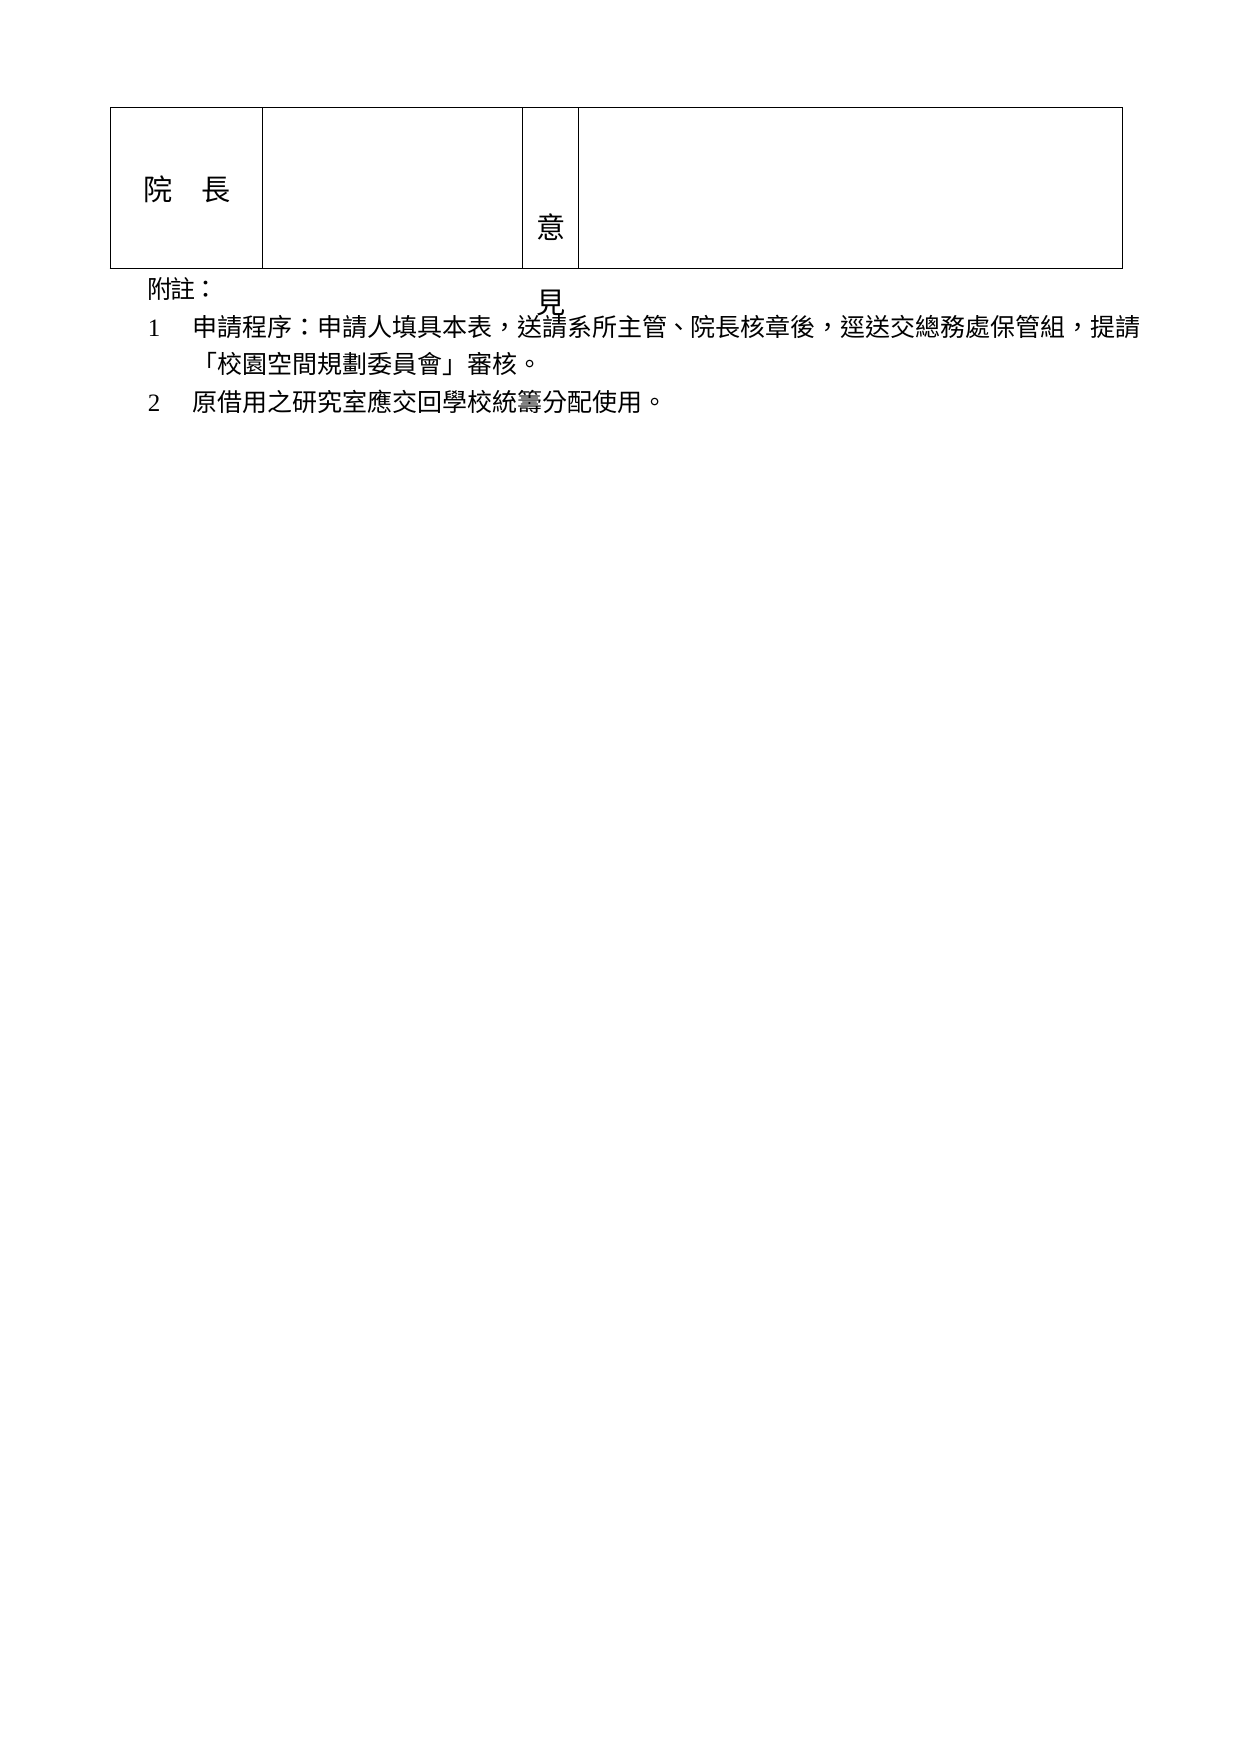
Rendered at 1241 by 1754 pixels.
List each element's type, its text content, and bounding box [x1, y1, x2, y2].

table_cell [579, 108, 1122, 268]
text 附註： [148, 269, 1140, 307]
list 申請程序：申請人填具本表，送請系所主管、院長核章後，逕送交總務處保管組，提請「校園空間規劃委員會」審核。 [148, 307, 1140, 382]
table_cell [263, 108, 522, 268]
table_cell 院 長 [111, 108, 262, 268]
list 原借用之研究室應交回學校統籌分配使用。 [148, 382, 1140, 419]
